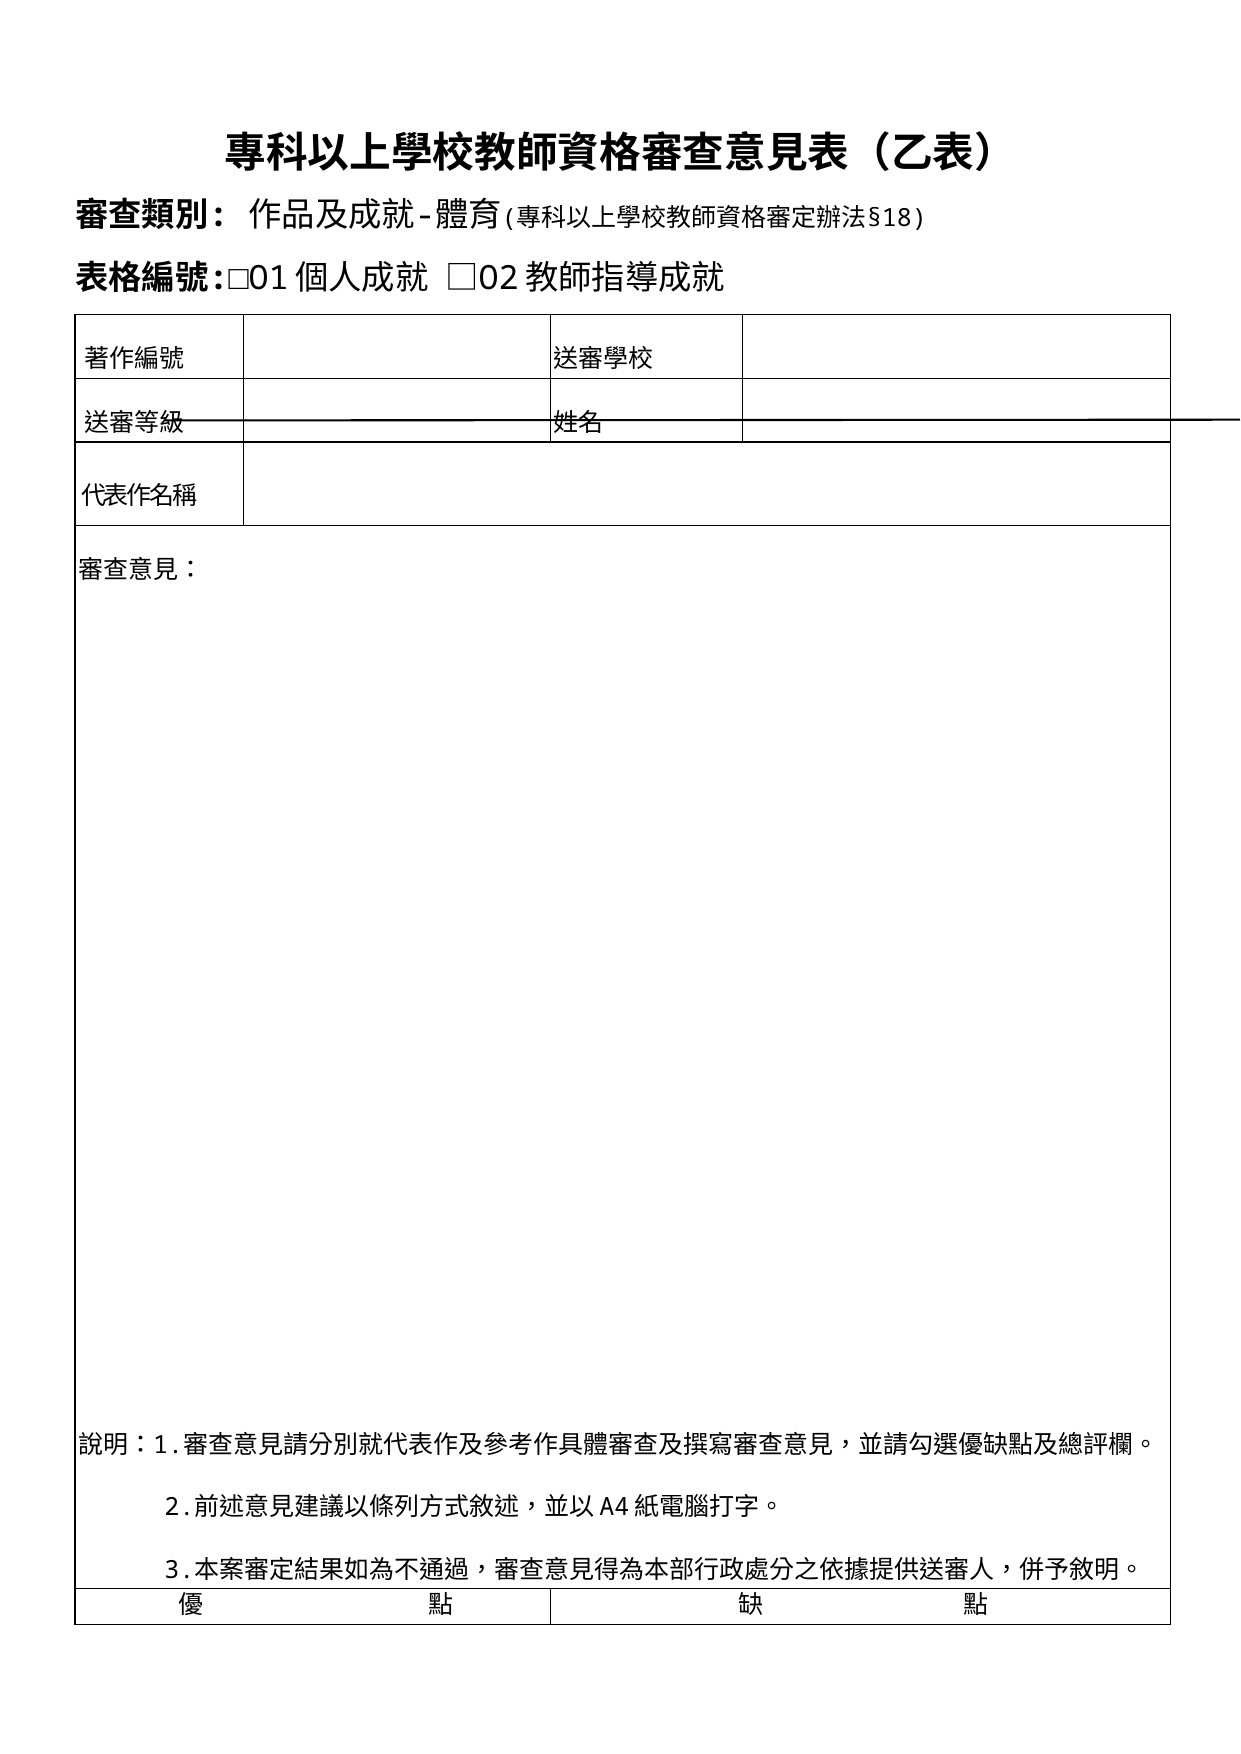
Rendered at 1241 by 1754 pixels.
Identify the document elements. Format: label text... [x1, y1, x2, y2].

table_header [743, 315, 1170, 378]
table_cell [244, 422, 550, 441]
table_cell 缺 點 [551, 1589, 1170, 1623]
table_cell 姓名 [588, 424, 598, 430]
table_cell 姓名 [551, 379, 742, 419]
text 審查類別: 作品及成就-體育(專科以上學校教師資格審定辦法§18) [75, 171, 1165, 233]
table_cell 姓名 [551, 422, 742, 441]
table_header 著作編號 [76, 315, 243, 378]
table_header [244, 315, 550, 378]
table_cell 姓名 [586, 414, 594, 419]
text 表格編號:□O1個人成就 □O2教師指導成就 [75, 233, 1165, 296]
text 專科以上學校教師資格審查意見表（乙表） [75, 108, 1165, 171]
table_cell 送審等級 [76, 379, 243, 441]
table_cell [244, 379, 550, 419]
table_cell 優 點 [76, 1589, 550, 1623]
table_header 送審學校 [551, 315, 742, 378]
table_cell [743, 379, 1170, 418]
table_cell 代表作名稱 [76, 443, 243, 525]
table_cell [743, 421, 1170, 441]
table_cell 審查意見： 說明：1.審查意見請分別就代表作及參考作具體審查及撰寫審查意見，並請勾選優缺點及總評欄。 2.前述意見建議以條列方式敘述，並以A4紙電腦打字。 3.本案審定結果如為不通過，審查意見得為本部行政處分之依據提供送審人，併予敘明。 [76, 526, 1170, 1588]
table_cell [244, 443, 1170, 525]
